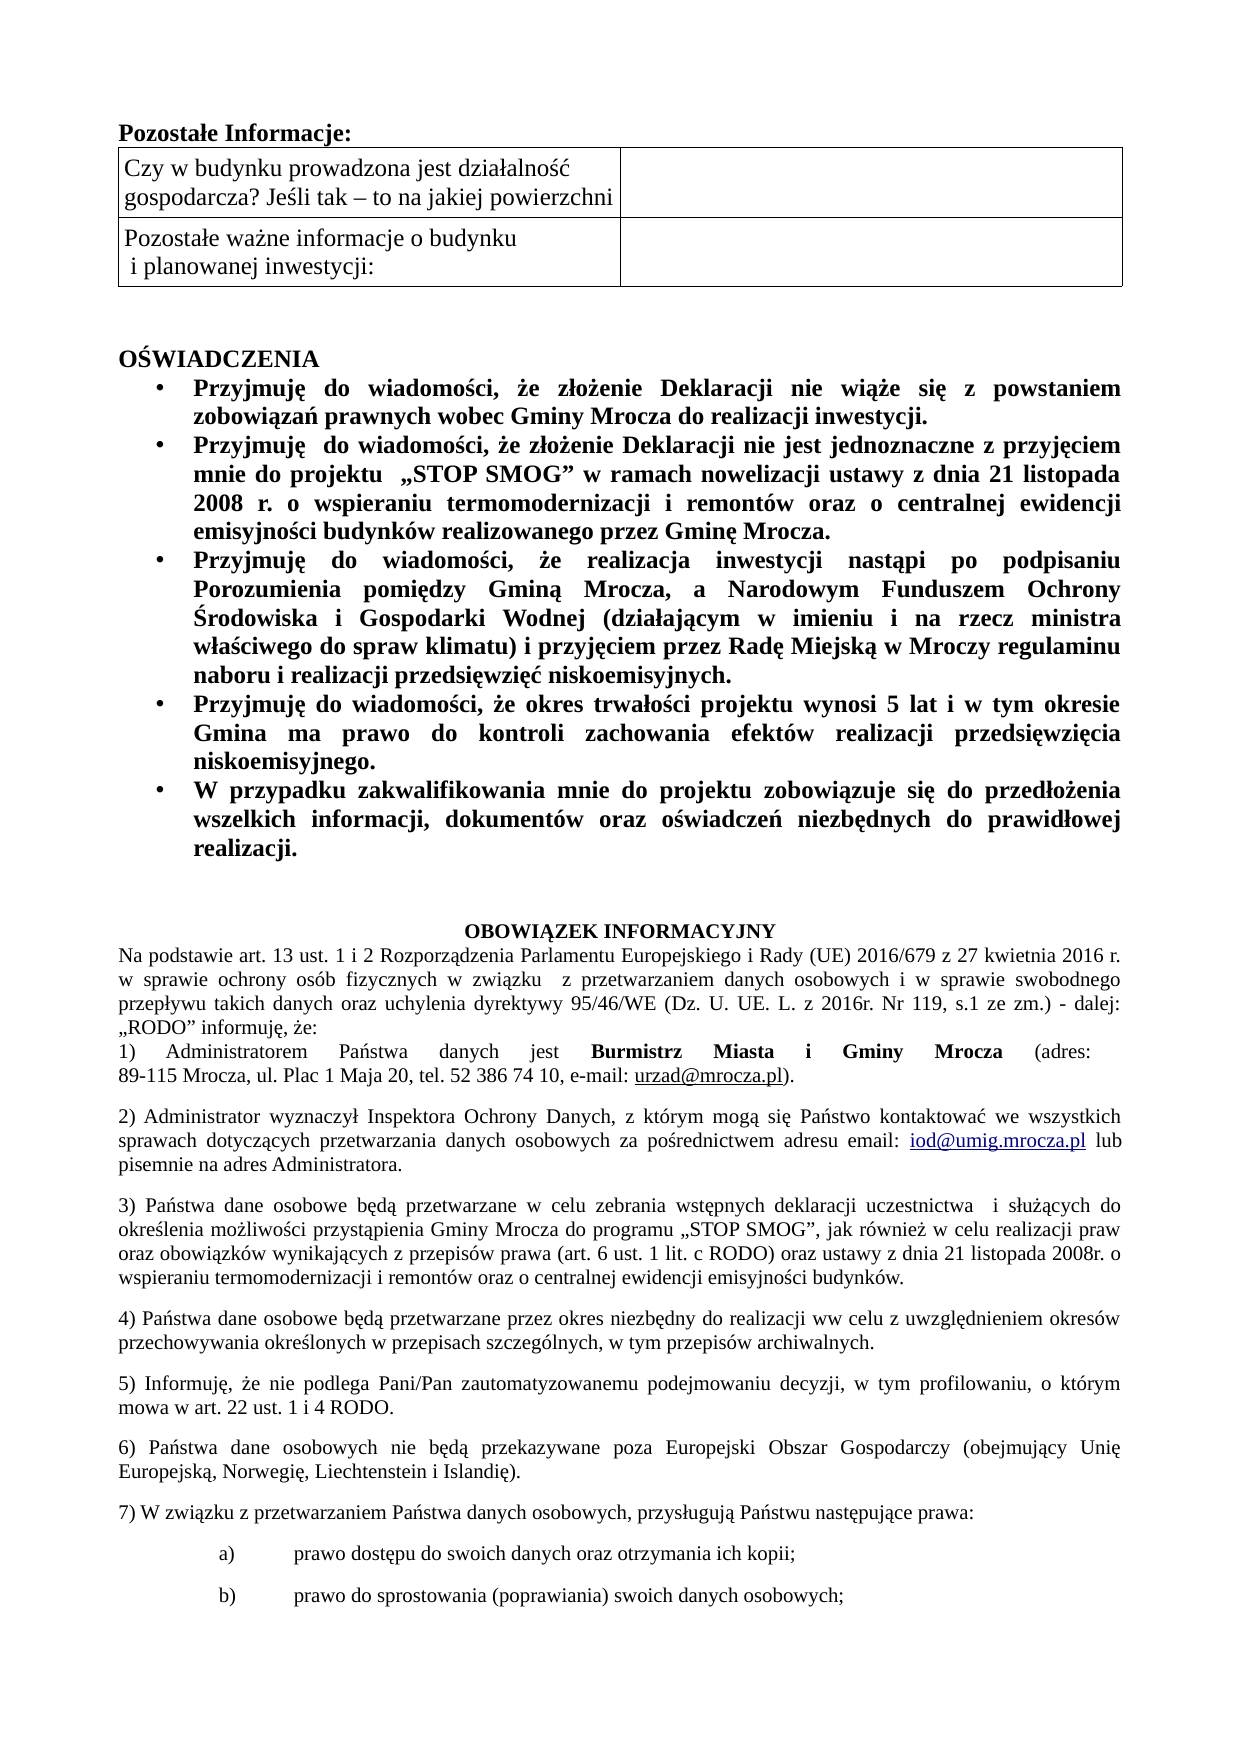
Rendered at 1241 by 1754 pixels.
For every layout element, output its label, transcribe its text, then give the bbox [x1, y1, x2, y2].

list 1) Administratorem Państwa danych jest Burmistrz Miasta i Gminy Mrocza (adres: 89-115 Mrocza, ul. Plac 1 Maja 20, tel. 52 386 74 10, e-mail: urzad@mrocza.pl). [118, 1039, 1122, 1087]
text Pozostałe Informacje: [118, 118, 1122, 147]
text Na podstawie art. 13 ust. 1 i 2 Rozporządzenia Parlamentu Europejskiego i Rady (UE) 2016/679 z 27 kwietnia 2016 r. w sprawie ochrony osób fizycznych w związku z przetwarzaniem danych osobowych i w sprawie swobodnego przepływu takich danych oraz uchylenia dyrektywy 95/46/WE (Dz. U. UE. L. z 2016r. Nr 119, s.1 ze zm.) - dalej: „RODO” informuję, że: [118, 943, 1122, 1039]
table_header Czy w budynku prowadzona jest działalność gospodarcza? Jeśli tak – to na jakiej powierzchni [119, 148, 620, 216]
list Przyjmuję do wiadomości, że okres trwałości projektu wynosi 5 lat i w tym okresie Gmina ma prawo do kontroli zachowania efektów realizacji przedsięwzięcia niskoemisyjnego. [156, 689, 1122, 775]
list Przyjmuję do wiadomości, że złożenie Deklaracji nie jest jednoznaczne z przyjęciem mnie do projektu „STOP SMOG” w ramach nowelizacji ustawy z dnia 21 listopada 2008 r. o wspieraniu termomodernizacji i remontów oraz o centralnej ewidencji emisyjności budynków realizowanego przez Gminę Mrocza. [156, 430, 1122, 545]
text OBOWIĄZEK INFORMACYJNY [118, 919, 1122, 943]
table_cell Pozostałe ważne informacje o budynku i planowanej inwestycji: [119, 218, 620, 286]
text OŚWIADCZENIA [118, 344, 1122, 373]
list prawo dostępu do swoich danych oraz otrzymania ich kopii; [218, 1541, 1122, 1565]
table_header [621, 148, 1122, 216]
list 6) Państwa dane osobowych nie będą przekazywane poza Europejski Obszar Gospodarczy (obejmujący Unię Europejską, Norwegię, Liechtenstein i Islandię). [118, 1435, 1122, 1483]
list Przyjmuję do wiadomości, że złożenie Deklaracji nie wiąże się z powstaniem zobowiązań prawnych wobec Gminy Mrocza do realizacji inwestycji. [156, 373, 1122, 430]
list 3) Państwa dane osobowe będą przetwarzane w celu zebrania wstępnych deklaracji uczestnictwa i służących do określenia możliwości przystąpienia Gminy Mrocza do programu „STOP SMOG”, jak również w celu realizacji praw oraz obowiązków wynikających z przepisów prawa (art. 6 ust. 1 lit. c RODO) oraz ustawy z dnia 21 listopada 2008r. o wspieraniu termomodernizacji i remontów oraz o centralnej ewidencji emisyjności budynków. [118, 1193, 1122, 1289]
list prawo do sprostowania (poprawiania) swoich danych osobowych; [218, 1583, 1122, 1607]
table_cell [621, 218, 1122, 286]
list 7) W związku z przetwarzaniem Państwa danych osobowych, przysługują Państwu następujące prawa: [118, 1500, 1122, 1524]
list Przyjmuję do wiadomości, że realizacja inwestycji nastąpi po podpisaniu Porozumienia pomiędzy Gminą Mrocza, a Narodowym Funduszem Ochrony Środowiska i Gospodarki Wodnej (działającym w imieniu i na rzecz ministra właściwego do spraw klimatu) i przyjęciem przez Radę Miejską w Mroczy regulaminu naboru i realizacji przedsięwzięć niskoemisyjnych. [156, 545, 1122, 689]
list 5) Informuję, że nie podlega Pani/Pan zautomatyzowanemu podejmowaniu decyzji, w tym profilowaniu, o którym mowa w art. 22 ust. 1 i 4 RODO. [118, 1371, 1122, 1419]
list 2) Administrator wyznaczył Inspektora Ochrony Danych, z którym mogą się Państwo kontaktować we wszystkich sprawach dotyczących przetwarzania danych osobowych za pośrednictwem adresu email: iod@umig.mrocza.pl lub pisemnie na adres Administratora. [118, 1104, 1122, 1176]
list W przypadku zakwalifikowania mnie do projektu zobowiązuje się do przedłożenia wszelkich informacji, dokumentów oraz oświadczeń niezbędnych do prawidłowej realizacji. [156, 775, 1122, 861]
list 4) Państwa dane osobowe będą przetwarzane przez okres niezbędny do realizacji ww celu z uwzględnieniem okresów przechowywania określonych w przepisach szczególnych, w tym przepisów archiwalnych. [118, 1306, 1122, 1354]
